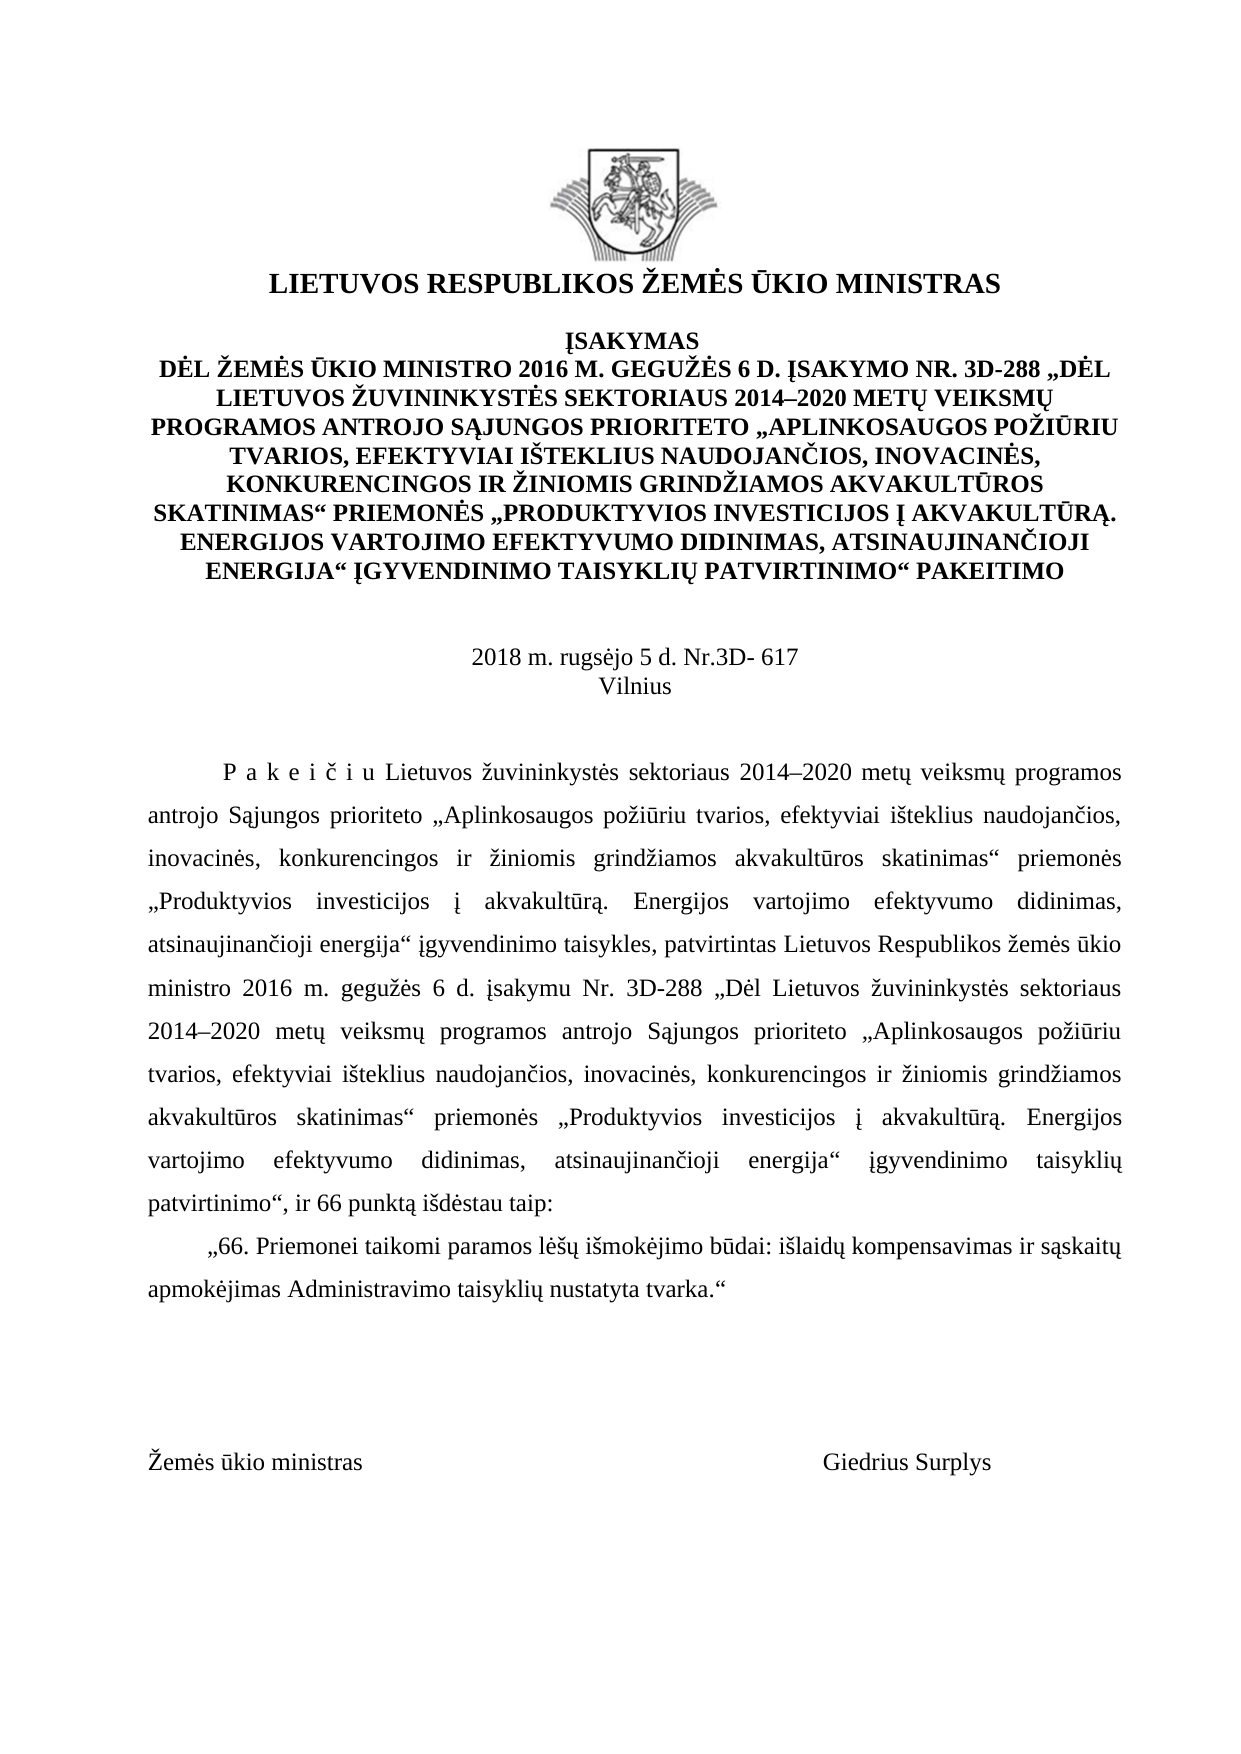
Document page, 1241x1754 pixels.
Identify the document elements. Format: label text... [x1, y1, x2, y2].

text LIETUVOS RESPUBLIKOS ŽEMĖS ŪKIO MINISTRAS [148, 266, 1122, 299]
text P a k e i č i u Lietuvos žuvininkystės sektoriaus 2014–2020 metų veiksmų programos antrojo Sąjungos prioriteto „Aplinkosaugos požiūriu tvarios, efektyviai išteklius naudojančios, inovacinės, konkurencingos ir žiniomis grindžiamos akvakultūros skatinimas“ priemonės „Produktyvios investicijos į akvakultūrą. Energijos vartojimo efektyvumo didinimas, atsinaujinančioji energija“ įgyvendinimo taisykles, patvirtintas Lietuvos Respublikos žemės ūkio ministro 2016 m. gegužės 6 d. įsakymu Nr. 3D-288 „Dėl Lietuvos žuvininkystės sektoriaus 2014–2020 metų veiksmų programos antrojo Sąjungos prioriteto „Aplinkosaugos požiūriu tvarios, efektyviai išteklius naudojančios, inovacinės, konkurencingos ir žiniomis grindžiamos akvakultūros skatinimas“ priemonės „Produktyvios investicijos į akvakultūrą. Energijos vartojimo efektyvumo didinimas, atsinaujinančioji energija“ įgyvendinimo taisyklių patvirtinimo“, ir 66 punktą išdėstau taip: [148, 757, 1122, 1217]
text 2018 m. rugsėjo 5 d. Nr.3D- 617 [148, 642, 1122, 671]
text ĮSAKYMAS [148, 326, 1122, 354]
text DĖL ŽEMĖS ŪKIO MINISTRO 2016 M. GEGUŽĖS 6 D. ĮSAKYMO NR. 3D-288 „DĖL LIETUVOS ŽUVININKYSTĖS SEKTORIAUS 2014–2020 METŲ VEIKSMŲ PROGRAMOS ANTROJO SĄJUNGOS PRIORITETO „APLINKOSAUGOS POŽIŪRIU TVARIOS, EFEKTYVIAI IŠTEKLIUS NAUDOJANČIOS, INOVACINĖS, KONKURENCINGOS IR ŽINIOMIS GRINDŽIAMOS AKVAKULTŪROS SKATINIMAS“ PRIEMONĖS „PRODUKTYVIOS INVESTICIJOS Į AKVAKULTŪRĄ. ENERGIJOS VARTOJIMO EFEKTYVUMO DIDINIMAS, ATSINAUJINANČIOJI ENERGIJA“ ĮGYVENDINIMO TAISYKLIŲ PATVIRTINIMO“ PAKEITIMO [148, 354, 1122, 584]
text Vilnius [148, 671, 1122, 699]
text „66. Priemonei taikomi paramos lėšų išmokėjimo būdai: išlaidų kompensavimas ir sąskaitų apmokėjimas Administravimo taisyklių nustatyta tvarka.“ [148, 1231, 1122, 1303]
text Žemės ūkio ministras Giedrius Surplys [148, 1447, 1122, 1476]
